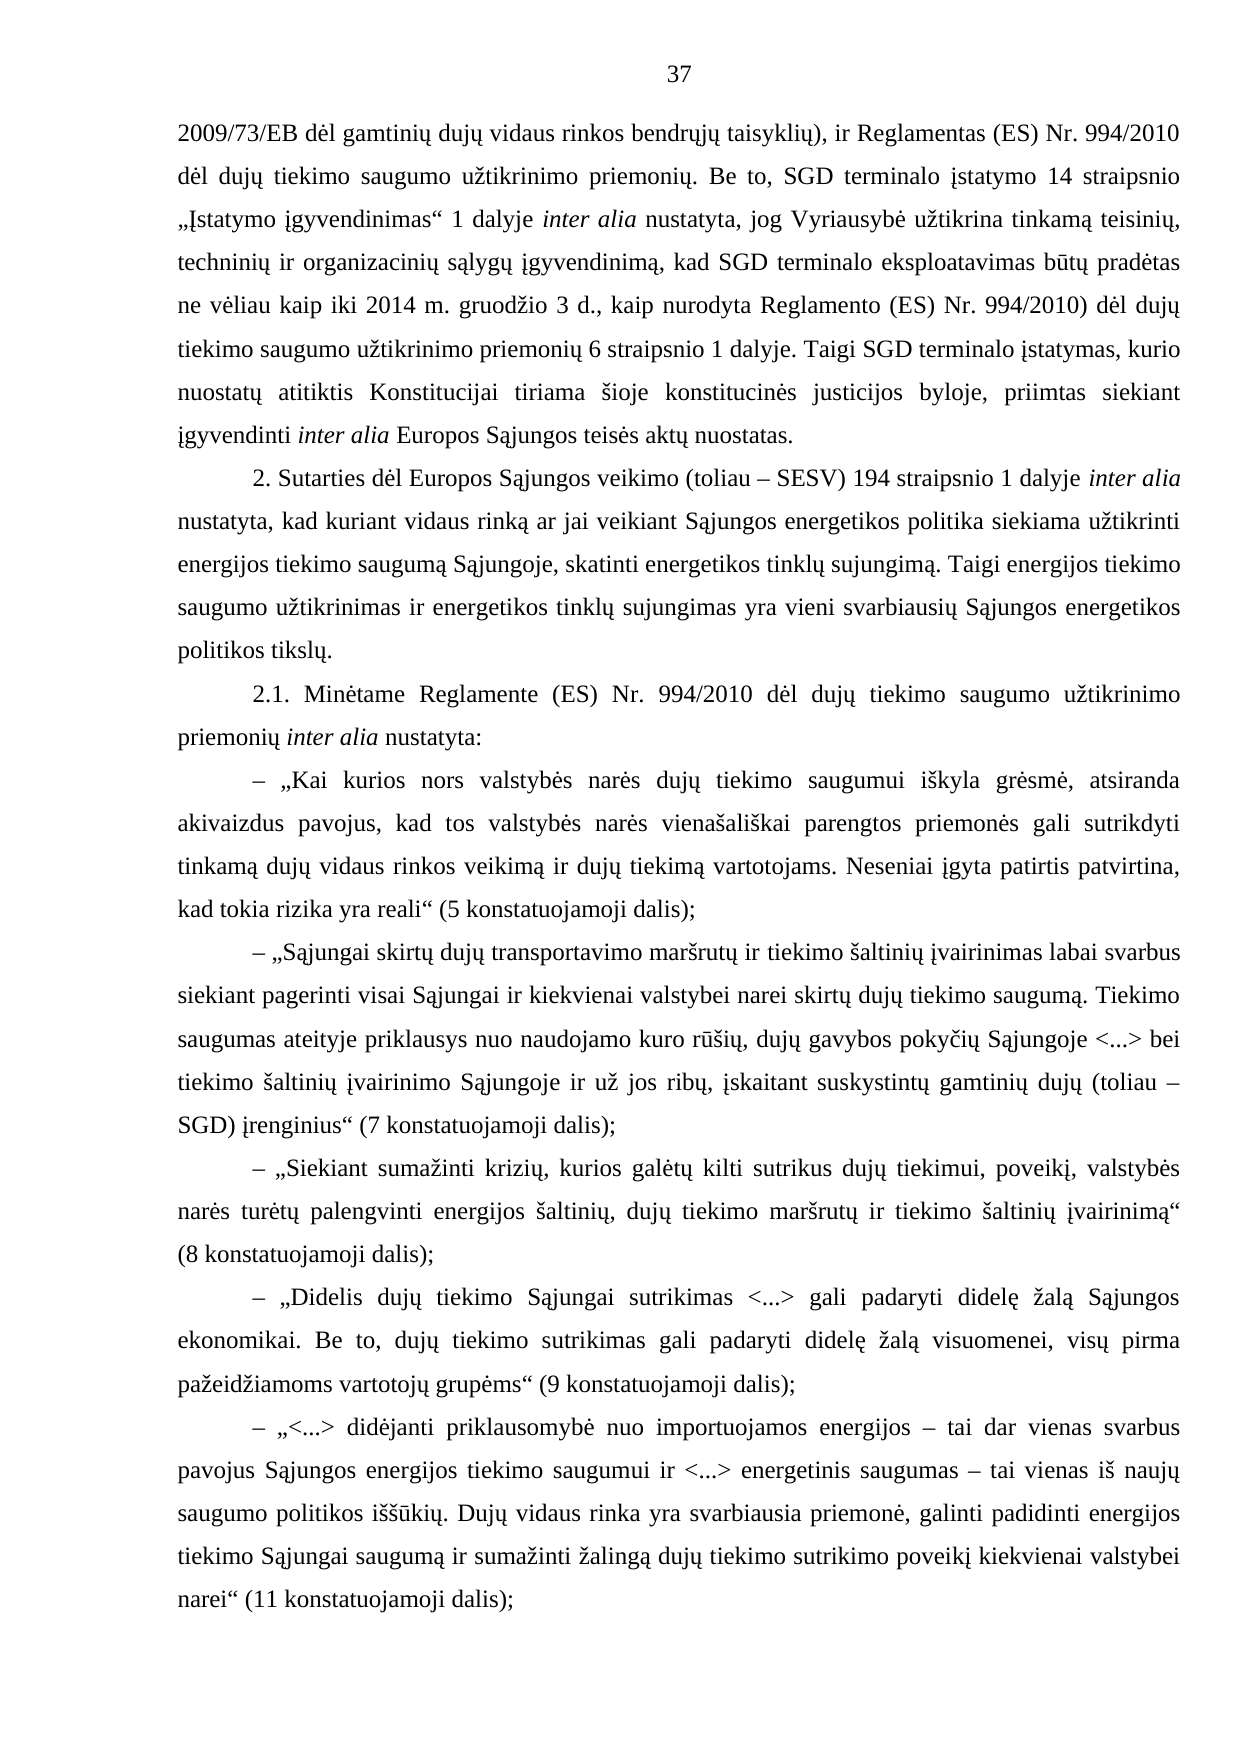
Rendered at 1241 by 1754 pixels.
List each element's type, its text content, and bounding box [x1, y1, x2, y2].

text – „Kai kurios nors valstybės narės dujų tiekimo saugumui iškyla grėsmė, atsiranda akivaizdus pavojus, kad tos valstybės narės vienašališkai parengtos priemonės gali sutrikdyti tinkamą dujų vidaus rinkos veikimą ir dujų tiekimą vartotojams. Neseniai įgyta patirtis patvirtina, kad tokia rizika yra reali“ (5 konstatuojamoji dalis); [177, 765, 1181, 923]
text – „Didelis dujų tiekimo Sąjungai sutrikimas <...> gali padaryti didelę žalą Sąjungos ekonomikai. Be to, dujų tiekimo sutrikimas gali padaryti didelę žalą visuomenei, visų pirma pažeidžiamoms vartotojų grupėms“ (9 konstatuojamoji dalis); [177, 1282, 1181, 1397]
text 2.1. Minėtame Reglamente (ES) Nr. 994/2010 dėl dujų tiekimo saugumo užtikrinimo priemonių inter alia nustatyta: [177, 679, 1181, 751]
text 2. Sutarties dėl Europos Sąjungos veikimo (toliau – SESV) 194 straipsnio 1 dalyje inter alia nustatyta, kad kuriant vidaus rinką ar jai veikiant Sąjungos energetikos politika siekiama užtikrinti energijos tiekimo saugumą Sąjungoje, skatinti energetikos tinklų sujungimą. Taigi energijos tiekimo saugumo užtikrinimas ir energetikos tinklų sujungimas yra vieni svarbiausių Sąjungos energetikos politikos tikslų. [177, 463, 1181, 664]
text 2009/73/EB dėl gamtinių dujų vidaus rinkos bendrųjų taisyklių), ir Reglamentas (ES) Nr. 994/2010 dėl dujų tiekimo saugumo užtikrinimo priemonių. Be to, SGD terminalo įstatymo 14 straipsnio „Įstatymo įgyvendinimas“ 1 dalyje inter alia nustatyta, jog Vyriausybė užtikrina tinkamą teisinių, techninių ir organizacinių sąlygų įgyvendinimą, kad SGD terminalo eksploatavimas būtų pradėtas ne vėliau kaip iki 2014 m. gruodžio 3 d., kaip nurodyta Reglamento (ES) Nr. 994/2010) dėl dujų tiekimo saugumo užtikrinimo priemonių 6 straipsnio 1 dalyje. Taigi SGD terminalo įstatymas, kurio nuostatų atitiktis Konstitucijai tiriama šioje konstitucinės justicijos byloje, priimtas siekiant įgyvendinti inter alia Europos Sąjungos teisės aktų nuostatas. [177, 118, 1181, 449]
text – „<...> didėjanti priklausomybė nuo importuojamos energijos – tai dar vienas svarbus pavojus Sąjungos energijos tiekimo saugumui ir <...> energetinis saugumas – tai vienas iš naujų saugumo politikos iššūkių. Dujų vidaus rinka yra svarbiausia priemonė, galinti padidinti energijos tiekimo Sąjungai saugumą ir sumažinti žalingą dujų tiekimo sutrikimo poveikį kiekvienai valstybei narei“ (11 konstatuojamoji dalis); [177, 1412, 1181, 1613]
text – „Sąjungai skirtų dujų transportavimo maršrutų ir tiekimo šaltinių įvairinimas labai svarbus siekiant pagerinti visai Sąjungai ir kiekvienai valstybei narei skirtų dujų tiekimo saugumą. Tiekimo saugumas ateityje priklausys nuo naudojamo kuro rūšių, dujų gavybos pokyčių Sąjungoje <...> bei tiekimo šaltinių įvairinimo Sąjungoje ir už jos ribų, įskaitant suskystintų gamtinių dujų (toliau – SGD) įrenginius“ (7 konstatuojamoji dalis); [177, 937, 1181, 1139]
text – „Siekiant sumažinti krizių, kurios galėtų kilti sutrikus dujų tiekimui, poveikį, valstybės narės turėtų palengvinti energijos šaltinių, dujų tiekimo maršrutų ir tiekimo šaltinių įvairinimą“ (8 konstatuojamoji dalis); [177, 1153, 1181, 1268]
